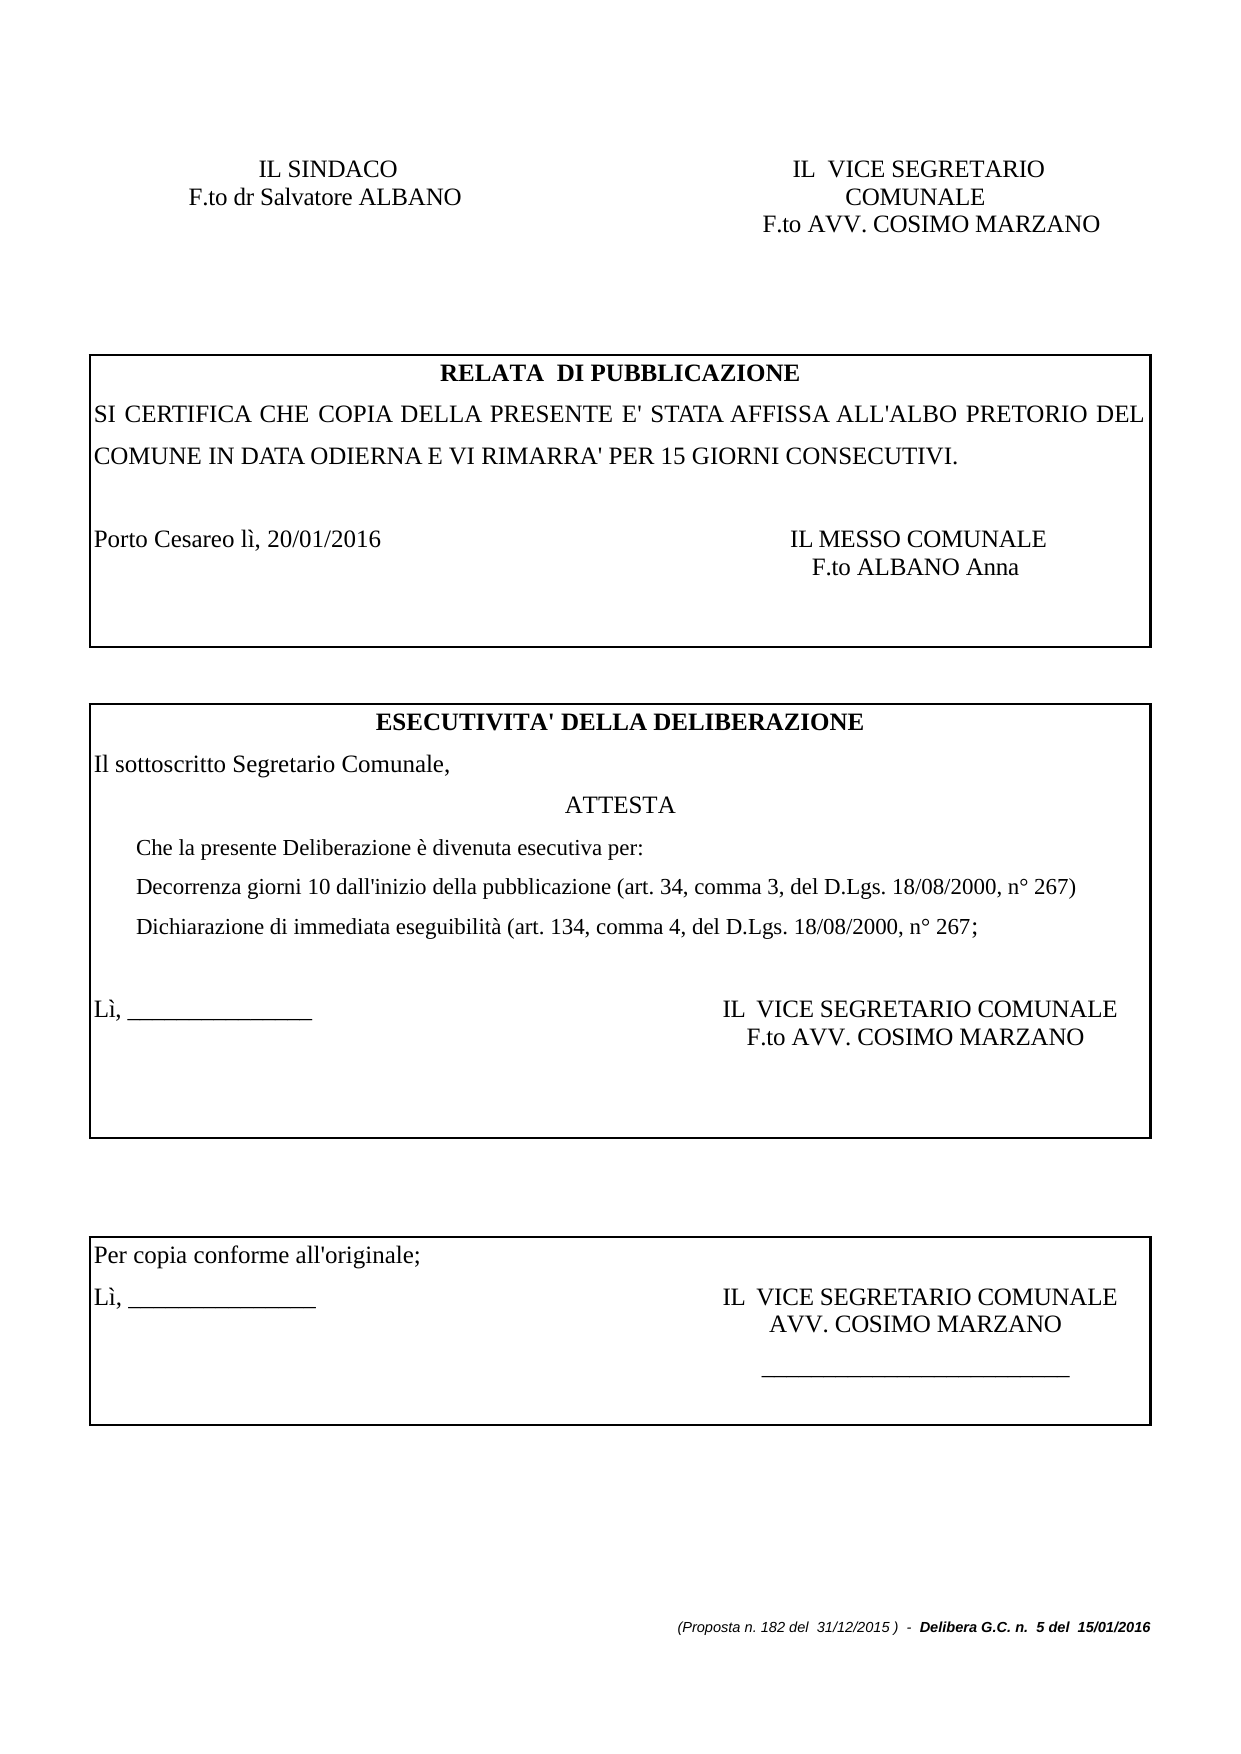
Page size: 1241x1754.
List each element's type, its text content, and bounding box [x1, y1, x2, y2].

text F.to ALBANO Anna [91, 548, 1149, 580]
text Porto Cesareo lì, 20/01/2016 IL MESSO COMUNALE [91, 520, 1149, 548]
text  Decorrenza giorni 10 dall'inizio della pubblicazione (art. 34, comma 3, del D.Lgs. 18/08/2000, n° 267) [91, 869, 1149, 900]
text Lì, _______________ Il Vice Segretario Comunale [91, 1278, 1149, 1305]
table_header Il Vice Segretario Comunale F.to AVV. COSIMO MARZANO [738, 155, 1093, 284]
subtitle ESECUTIVITA' DELLA DELIBERAZIONE [91, 705, 1149, 736]
text Il sottoscritto Segretario Comunale, [91, 745, 1149, 777]
text AVV. COSIMO MARZANO [91, 1305, 1149, 1338]
table_header [502, 155, 738, 284]
text F.to AVV. COSIMO MARZANO [91, 1018, 1149, 1051]
text  Dichiarazione di immediata eseguibilità (art. 134, comma 4, del D.Lgs. 18/08/2000, n° 267; [91, 907, 1149, 940]
text SI CERTIFICA CHE COPIA DELLA PRESENTE E' STATA AFFISSA ALL'ALBO PRETORIO DEL COMUNE IN DATA ODIERNA E VI RIMARRA' PER 15 GIORNI CONSECUTIVI. [91, 395, 1149, 469]
text Lì, _______________ Il Vice Segretario Comunale [91, 991, 1149, 1018]
text  Che la presente Deliberazione è divenuta esecutiva per: [91, 828, 1149, 861]
table_header IL SINDACO F.to dr Salvatore ALBANO [148, 155, 502, 284]
text ATTESTA [91, 786, 1149, 819]
text _________________________ [91, 1347, 1149, 1380]
text Per copia conforme all'originale; [91, 1238, 1149, 1269]
subtitle RELATA DI PUBBLICAZIONE [91, 356, 1149, 386]
